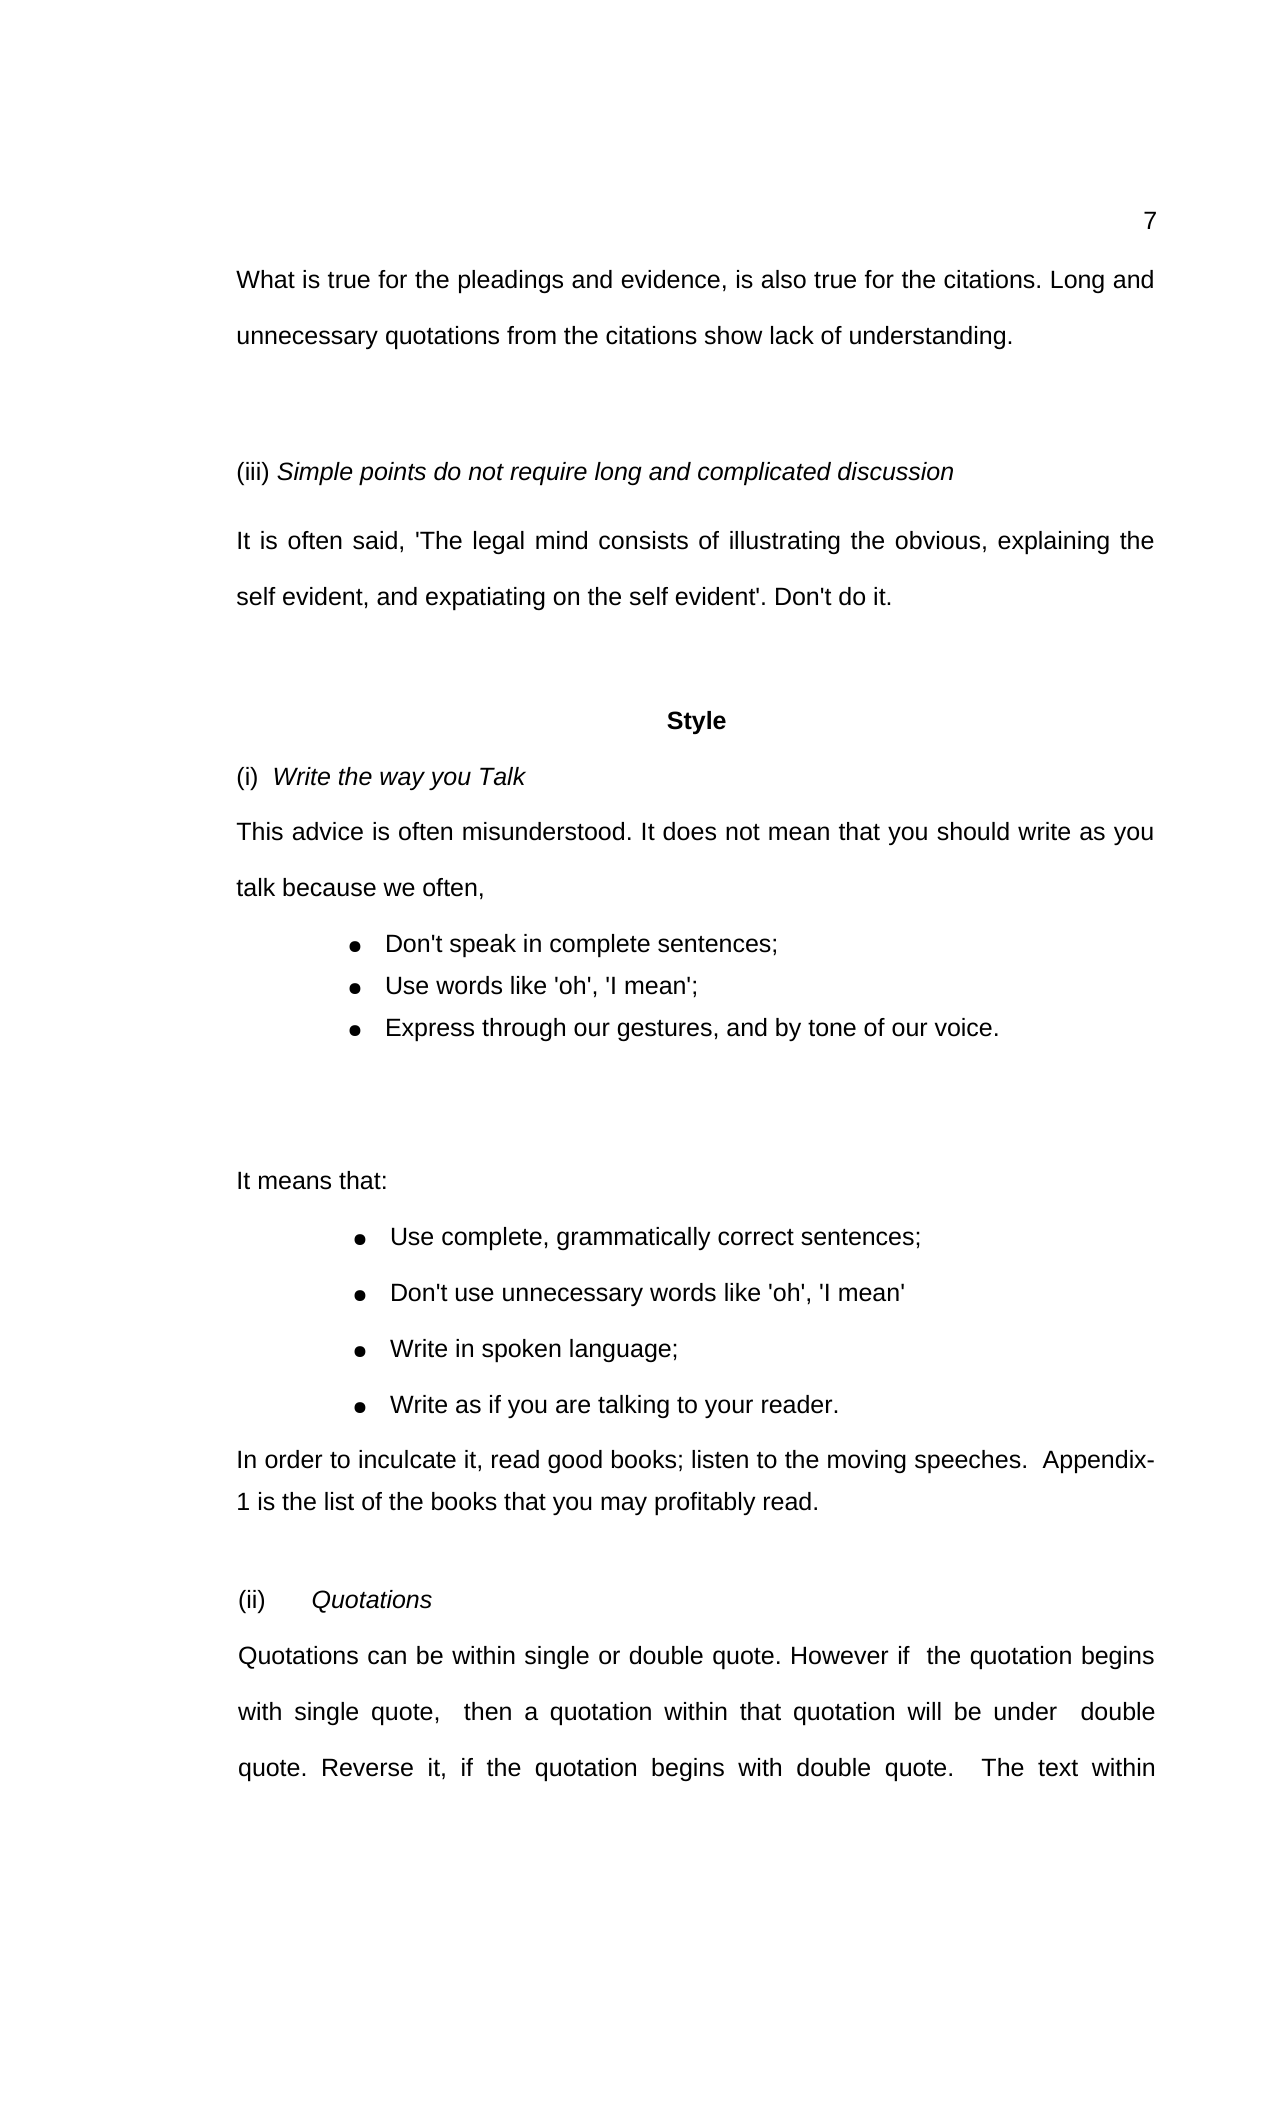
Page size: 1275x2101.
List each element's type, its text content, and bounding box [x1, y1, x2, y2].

text Quotations can be within single or double quote. However if the quotation begins with single quote, then a quotation within that quotation will be under double quote. Reverse it, if the quotation begins with double quote. The text within [238, 1642, 1157, 1781]
text This advice is often misunderstood. It does not mean that you should write as you talk because we often, [236, 818, 1157, 902]
list Don't use unnecessary words like 'oh', 'I mean' [383, 1279, 1157, 1307]
text (ii) Quotations [238, 1586, 1157, 1614]
list Write as if you are talking to your reader. [383, 1390, 1157, 1418]
list Don't speak in complete sentences; [347, 930, 1157, 958]
list Express through our gestures, and by tone of our voice. [347, 1013, 1157, 1041]
text In order to inculcate it, read good books; listen to the moving speeches. Appendix-1 is the list of the books that you may profitably read. [236, 1446, 1157, 1516]
text It is often said, 'The legal mind consists of illustrating the obvious, explaining the self evident, and expatiating on the self evident'. Don't do it. [236, 526, 1157, 610]
list Use complete, grammatically correct sentences; [383, 1223, 1157, 1251]
text Style [236, 706, 1157, 734]
list Use words like 'oh', 'I mean'; [347, 972, 1157, 999]
text It means that: [236, 1167, 1157, 1195]
text What is true for the pleadings and evidence, is also true for the citations. Long and unnecessary quotations from the citations show lack of understanding. [236, 266, 1157, 349]
text (iii) Simple points do not require long and complicated discussion [236, 458, 1157, 486]
text (i) Write the way you Talk [236, 762, 1157, 790]
list Write in spoken language; [383, 1334, 1157, 1362]
